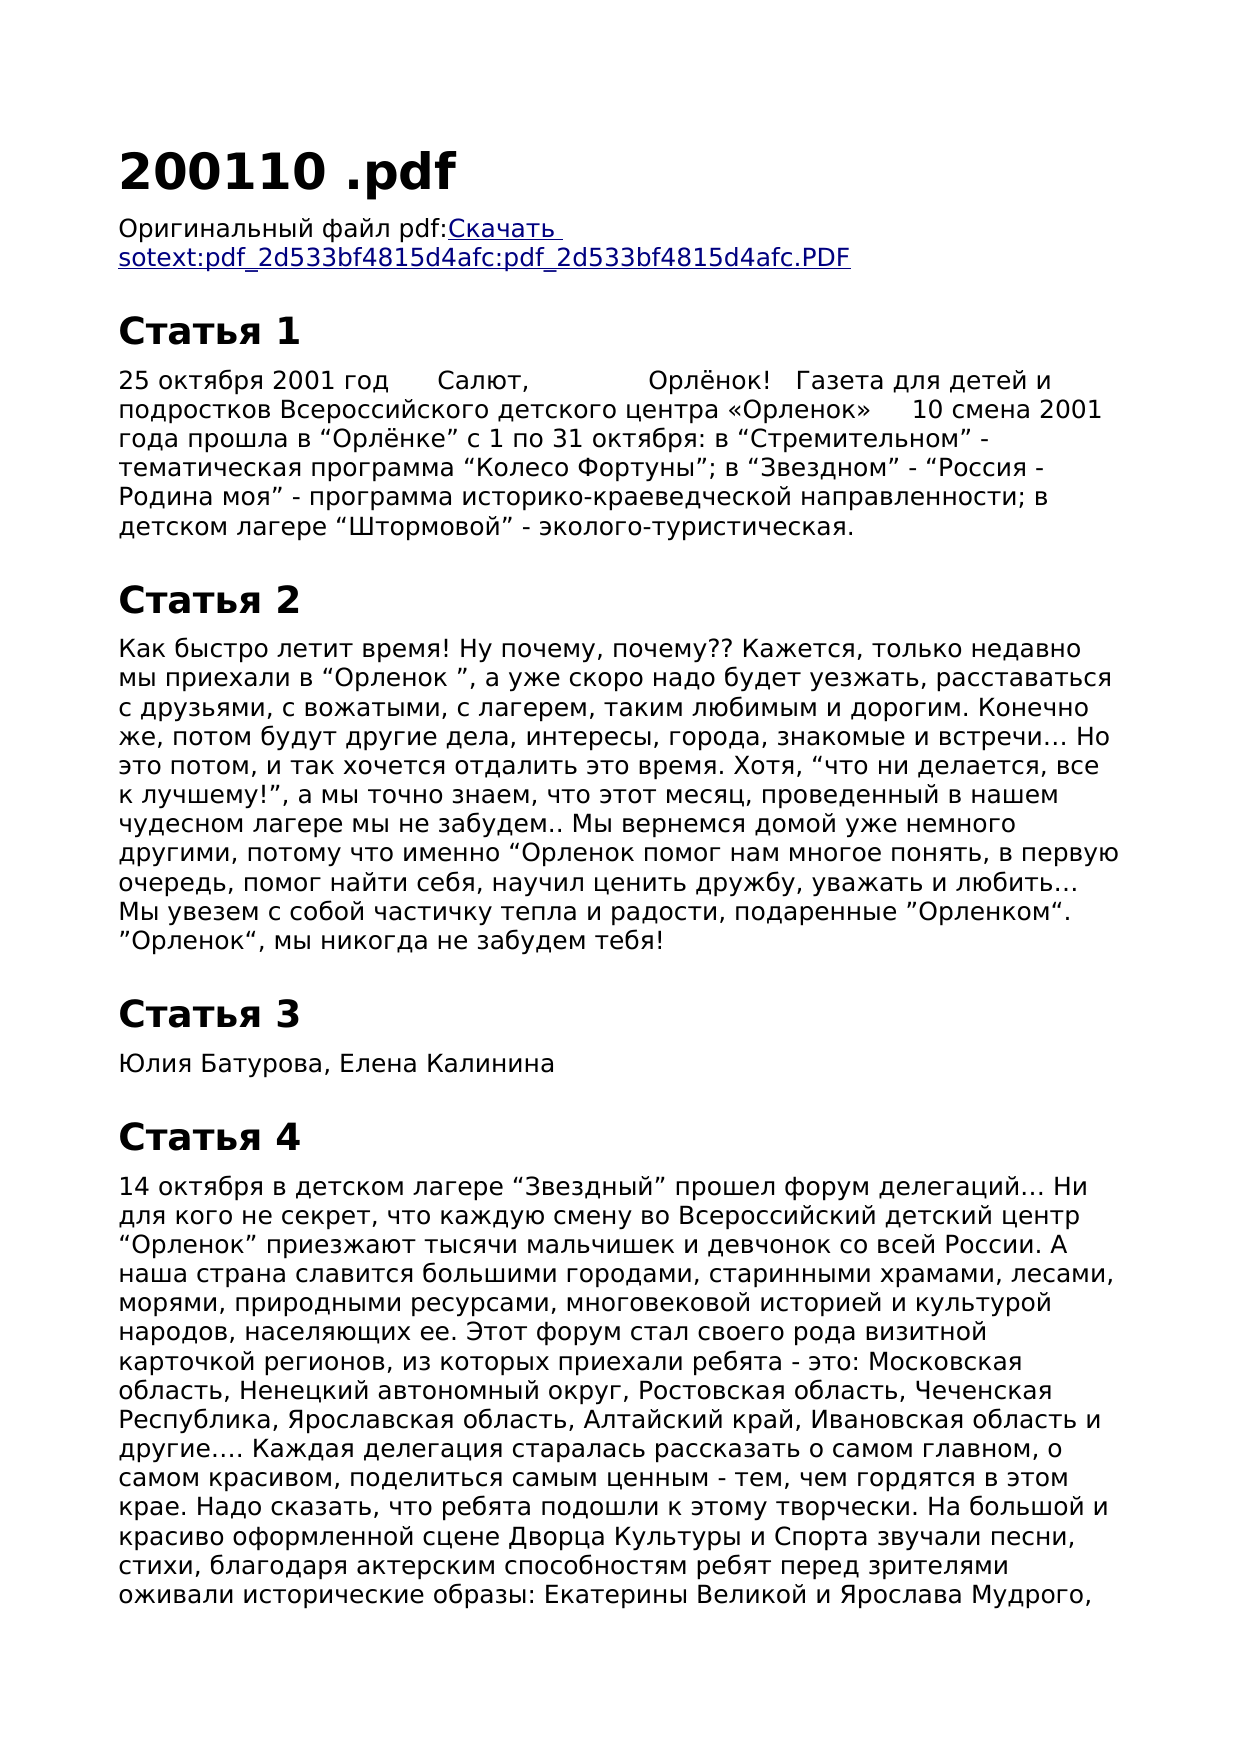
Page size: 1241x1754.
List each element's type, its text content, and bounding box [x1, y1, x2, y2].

subtitle 200110 .pdf [118, 143, 1122, 201]
text 14 октября в детском лагере “Звездный” прошел форум делегаций… Ни для кого не секрет, что каждую смену во Всероссийский детский центр “Орленок” приезжают тысячи мальчишек и девчонок со всей России. А наша страна славится большими городами, старинными храмами, лесами, морями, природными ресурсами, многовековой историей и культурой народов, населяющих ее. Этот форум стал своего рода визитной карточкой регионов, из которых приехали ребята - это: Московская область, Ненецкий автономный округ, Ростовская область, Чеченская Республика, Ярославская область, Алтайский край, Ивановская область и другие…. Каждая делегация старалась рассказать о самом главном, о самом красивом, поделиться самым ценным - тем, чем гордятся в этом крае. Надо сказать, что ребята подошли к этому творчески. На большой и красиво оформленной сцене Дворца Культуры и Спорта звучали песни, стихи, благодаря актерским способностям ребят перед зрителями оживали исторические образы: Екатерины Великой и Ярослава Мудрого, [118, 1172, 1122, 1609]
subtitle Статья 4 [118, 1116, 1122, 1159]
subtitle Статья 2 [118, 578, 1122, 622]
text 25 октября 2001 год Салют, Орлёнок! Газета для детей и подростков Всероссийского детского центра «Орленок» 10 смена 2001 года прошла в “Орлёнке” с 1 по 31 октября: в “Стремительном” - тематическая программа “Колесо Фортуны”; в “Звездном” - “Россия - Родина моя” - программа историко-краеведческой направленности; в детском лагере “Штормовой” - эколого-туристическая. [118, 366, 1122, 541]
text Оригинальный файл pdf:Скачать sotext:pdf_2d533bf4815d4afc:pdf_2d533bf4815d4afc.PDF [118, 214, 1122, 272]
subtitle Статья 1 [118, 310, 1122, 353]
text Юлия Батурова, Елена Калинина [118, 1049, 1122, 1078]
text Как быстро летит время! Ну почему, почему?? Кажется, только недавно мы приехали в “Орленок ”, а уже скоро надо будет уезжать, расставаться с друзьями, с вожатыми, с лагерем, таким любимым и дорогим. Конечно же, потом будут другие дела, интересы, города, знакомые и встречи… Но это потом, и так хочется отдалить это время. Хотя, “что ни делается, все к лучшему!”, а мы точно знаем, что этот месяц, проведенный в нашем чудесном лагере мы не забудем.. Мы вернемся домой уже немного другими, потому что именно “Орленок помог нам многое понять, в первую очередь, помог найти себя, научил ценить дружбу, уважать и любить… Мы увезем с собой частичку тепла и радости, подаренные ”Орленком“. ”Орленок“, мы никогда не забудем тебя! [118, 634, 1122, 955]
subtitle Статья 3 [118, 993, 1122, 1036]
